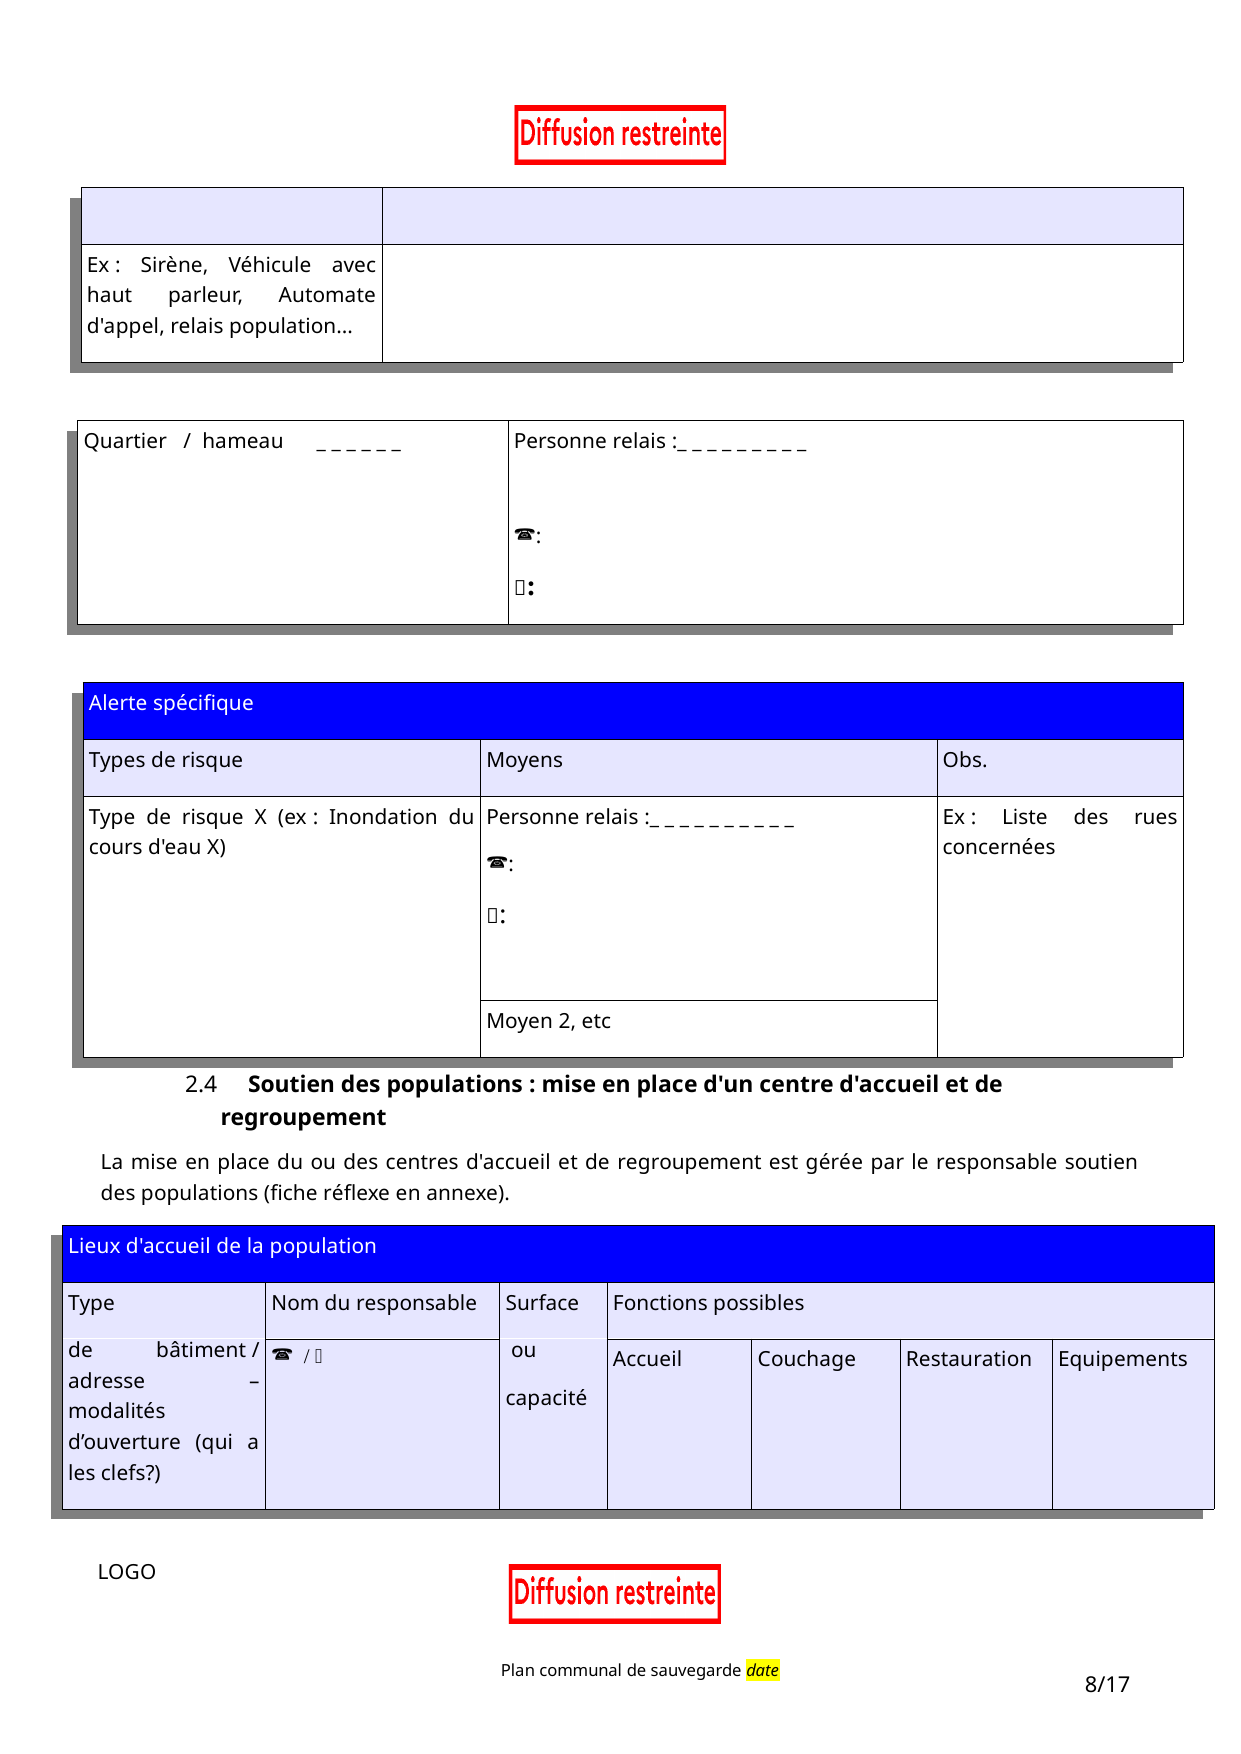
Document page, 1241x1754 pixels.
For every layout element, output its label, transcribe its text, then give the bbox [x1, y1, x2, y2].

table_cell [383, 245, 1183, 362]
table_cell Obs. [938, 740, 1183, 796]
table_cell Accueil [608, 1340, 751, 1509]
table_header Personne relais :_ _ _ _ _ _ _ _ _ : : [509, 421, 1183, 624]
table_cell Type de risque X (ex : Inondation du cours d'eau X) [84, 797, 480, 1057]
table_cell Restauration [901, 1340, 1052, 1509]
table_cell Nom du responsable [266, 1283, 499, 1338]
table_cell Couchage [752, 1340, 900, 1509]
table_cell Type de bâtiment / adresse – modalités d’ouverture (qui a les clefs?) [63, 1283, 265, 1339]
table_cell  /  [266, 1340, 499, 1509]
table_cell Moyen 2, etc [481, 1001, 937, 1057]
picture [514, 104, 727, 165]
table_header Lieux d'accueil de la population [63, 1226, 1214, 1282]
subtitle Soutien des populations : mise en place d'un centre d'accueil et de regroupement [179, 1068, 1140, 1132]
table_header Quartier / hameau _ _ _ _ _ _ [78, 421, 508, 624]
table_cell Equipements [1053, 1340, 1214, 1509]
table_cell Moyens [481, 740, 937, 796]
table_cell Personne relais :_ _ _ _ _ _ _ _ _ _ : : [481, 797, 937, 1000]
table_cell [383, 188, 1183, 244]
picture [508, 1563, 721, 1624]
table_cell [82, 188, 382, 244]
table_cell Ex : Sirène, Véhicule avec haut parleur, Automate d'appel, relais population... [82, 245, 382, 362]
table_cell Types de risque [84, 740, 480, 796]
table_cell Fonctions possibles [608, 1283, 1214, 1338]
table_header Alerte spécifique [84, 683, 1183, 739]
text La mise en place du ou des centres d'accueil et de regroupement est gérée par le responsable soutien des populations (fiche réflexe en annexe). [100, 1147, 1140, 1206]
table_cell Surface ou capacité [500, 1283, 607, 1339]
table_cell Ex : Liste des rues concernées [938, 797, 1183, 1057]
